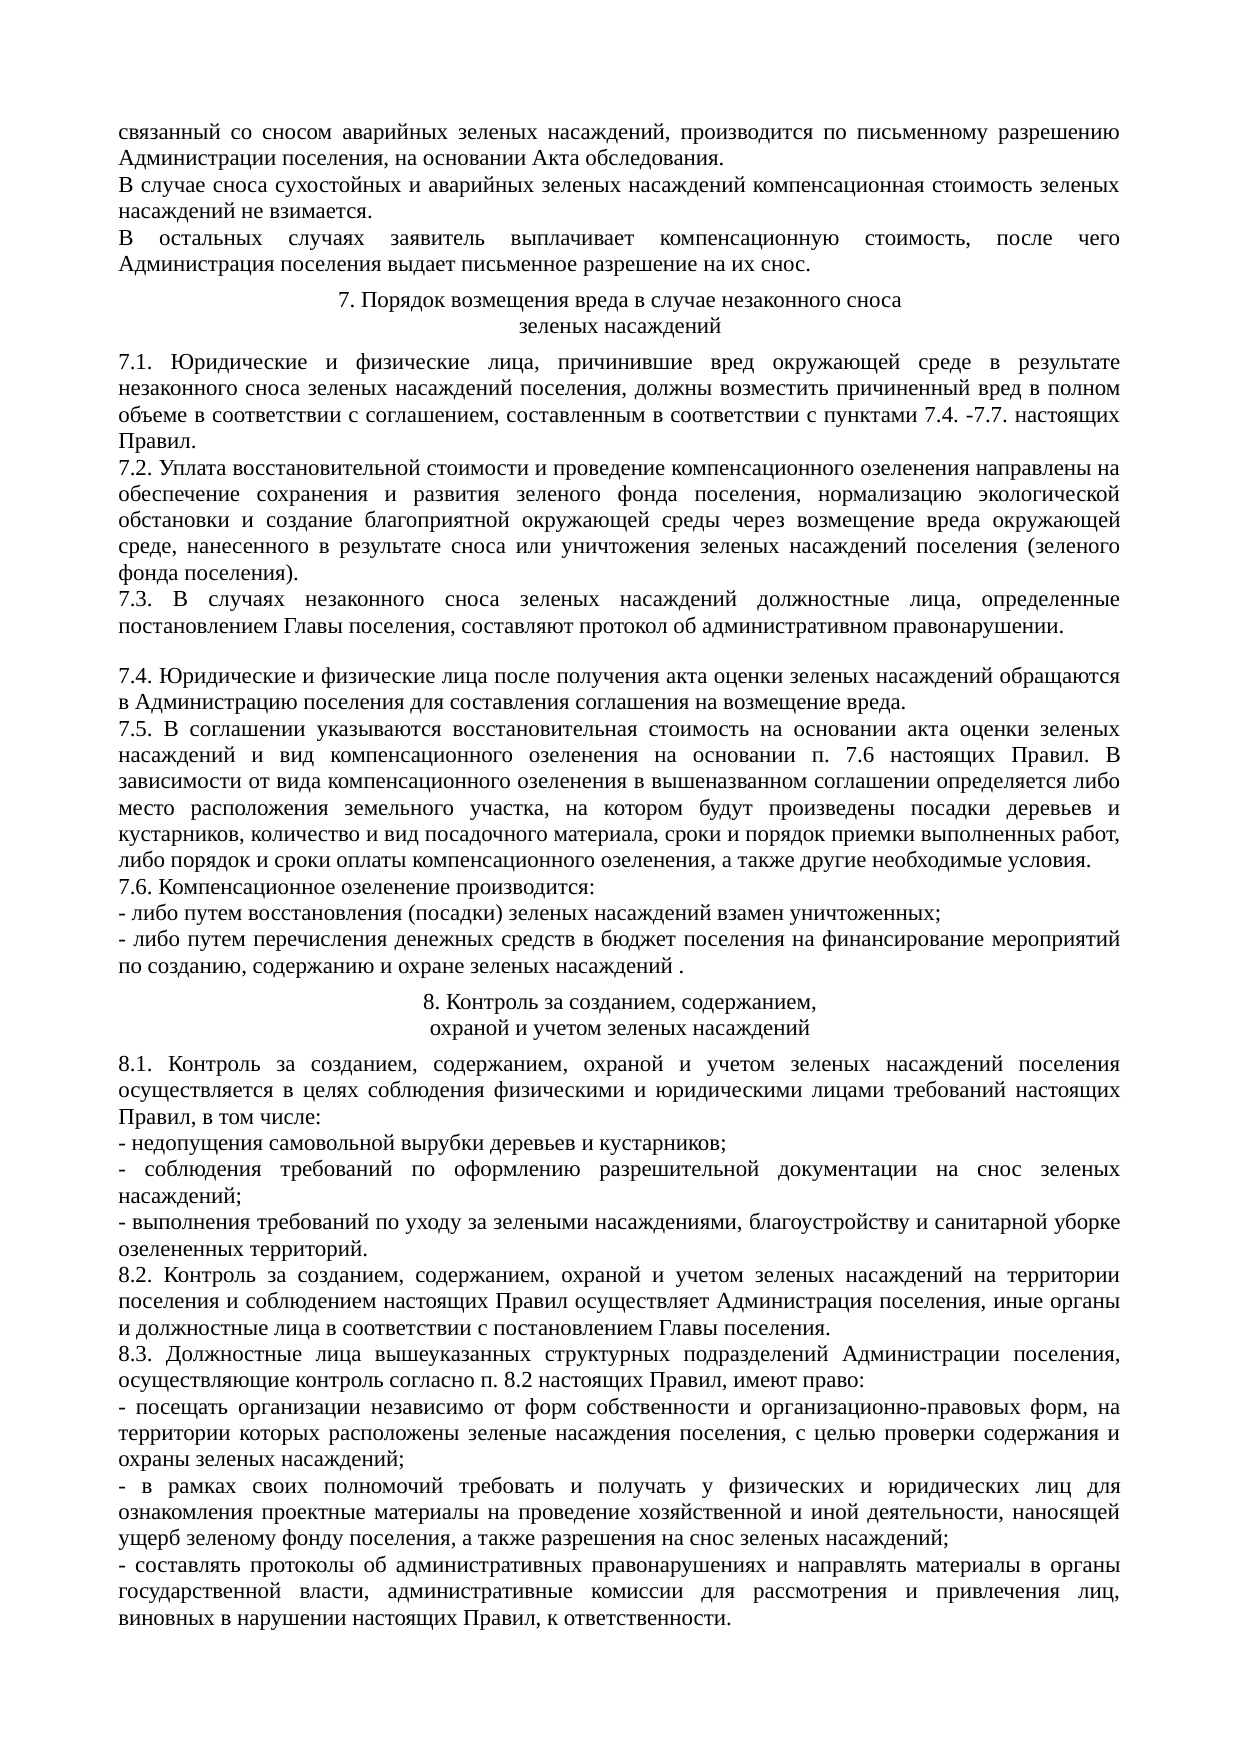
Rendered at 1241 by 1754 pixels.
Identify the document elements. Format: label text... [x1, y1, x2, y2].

text 7.4. Юридические и физические лица после получения акта оценки зеленых насаждений обращаются в Администрацию поселения для составления соглашения на возмещение вреда. [118, 662, 1122, 715]
text 8.2. Контроль за созданием, содержанием, охраной и учетом зеленых насаждений на территории поселения и соблюдением настоящих Правил осуществляет Администрация поселения, иные органы и должностные лица в соответствии с постановлением Главы поселения. [118, 1261, 1122, 1340]
text В случае сноса сухостойных и аварийных зеленых насаждений компенсационная стоимость зеленых насаждений не взимается. [118, 171, 1122, 223]
text связанный со сносом аварийных зеленых насаждений, производится по письменному разрешению Администрации поселения, на основании Акта обследования. [118, 118, 1122, 171]
text - в рамках своих полномочий требовать и получать у физических и юридических лиц для ознакомления проектные материалы на проведение хозяйственной и иной деятельности, наносящей ущерб зеленому фонду поселения, а также разрешения на снос зеленых насаждений; [118, 1472, 1122, 1551]
text - посещать организации независимо от форм собственности и организационно-правовых форм, на территории которых расположены зеленые насаждения поселения, с целью проверки содержания и охраны зеленых насаждений; [118, 1393, 1122, 1472]
text - выполнения требований по уходу за зелеными насаждениями, благоустройству и санитарной уборке озелененных территорий. [118, 1208, 1122, 1261]
text 8.3. Должностные лица вышеуказанных структурных подразделений Администрации поселения, осуществляющие контроль согласно п. 8.2 настоящих Правил, имеют право: [118, 1340, 1122, 1393]
text 8.1. Контроль за созданием, содержанием, охраной и учетом зеленых насаждений поселения осуществляется в целях соблюдения физическими и юридическими лицами требований настоящих Правил, в том числе: [118, 1050, 1122, 1129]
text зеленых насаждений [118, 312, 1122, 338]
text 7.2. Уплата восстановительной стоимости и проведение компенсационного озеленения направлены на обеспечение сохранения и развития зеленого фонда поселения, нормализацию экологической обстановки и создание благоприятной окружающей среды через возмещение вреда окружающей среде, нанесенного в результате сноса или уничтожения зеленых насаждений поселения (зеленого фонда поселения). [118, 453, 1122, 585]
text - соблюдения требований по оформлению разрешительной документации на снос зеленых насаждений; [118, 1156, 1122, 1208]
text 7.1. Юридические и физические лица, причинившие вред окружающей среде в результате незаконного сноса зеленых насаждений поселения, должны возместить причиненный вред в полном объеме в соответствии с соглашением, составленным в соответствии с пунктами 7.4. -7.7. настоящих Правил. [118, 348, 1122, 453]
text - либо путем восстановления (посадки) зеленых насаждений взамен уничтоженных; [118, 899, 1122, 926]
text охраной и учетом зеленых насаждений [118, 1014, 1122, 1041]
text - недопущения самовольной вырубки деревьев и кустарников; [118, 1129, 1122, 1156]
text - либо путем перечисления денежных средств в бюджет поселения на финансирование мероприятий по созданию, содержанию и охране зеленых насаждений . [118, 926, 1122, 978]
text 7.3. В случаях незаконного сноса зеленых насаждений должностные лица, определенные постановлением Главы поселения, составляют протокол об административном правонарушении. [118, 585, 1122, 638]
text 7.5. В соглашении указываются восстановительная стоимость на основании акта оценки зеленых насаждений и вид компенсационного озеленения на основании п. 7.6 настоящих Правил. В зависимости от вида компенсационного озеленения в вышеназванном соглашении определяется либо место расположения земельного участка, на котором будут произведены посадки деревьев и кустарников, количество и вид посадочного материала, сроки и порядок приемки выполненных работ, либо порядок и сроки оплаты компенсационного озеленения, а также другие необходимые условия. [118, 715, 1122, 873]
text - составлять протоколы об административных правонарушениях и направлять материалы в органы государственной власти, административные комиссии для рассмотрения и привлечения лиц, виновных в нарушении настоящих Правил, к ответственности. [118, 1551, 1122, 1630]
text 7.6. Компенсационное озеленение производится: [118, 873, 1122, 899]
text 7. Порядок возмещения вреда в случае незаконного сноса [118, 286, 1122, 312]
text В остальных случаях заявитель выплачивает компенсационную стоимость, после чего Администрация поселения выдает письменное разрешение на их снос. [118, 223, 1122, 276]
text 8. Контроль за созданием, содержанием, [118, 988, 1122, 1014]
